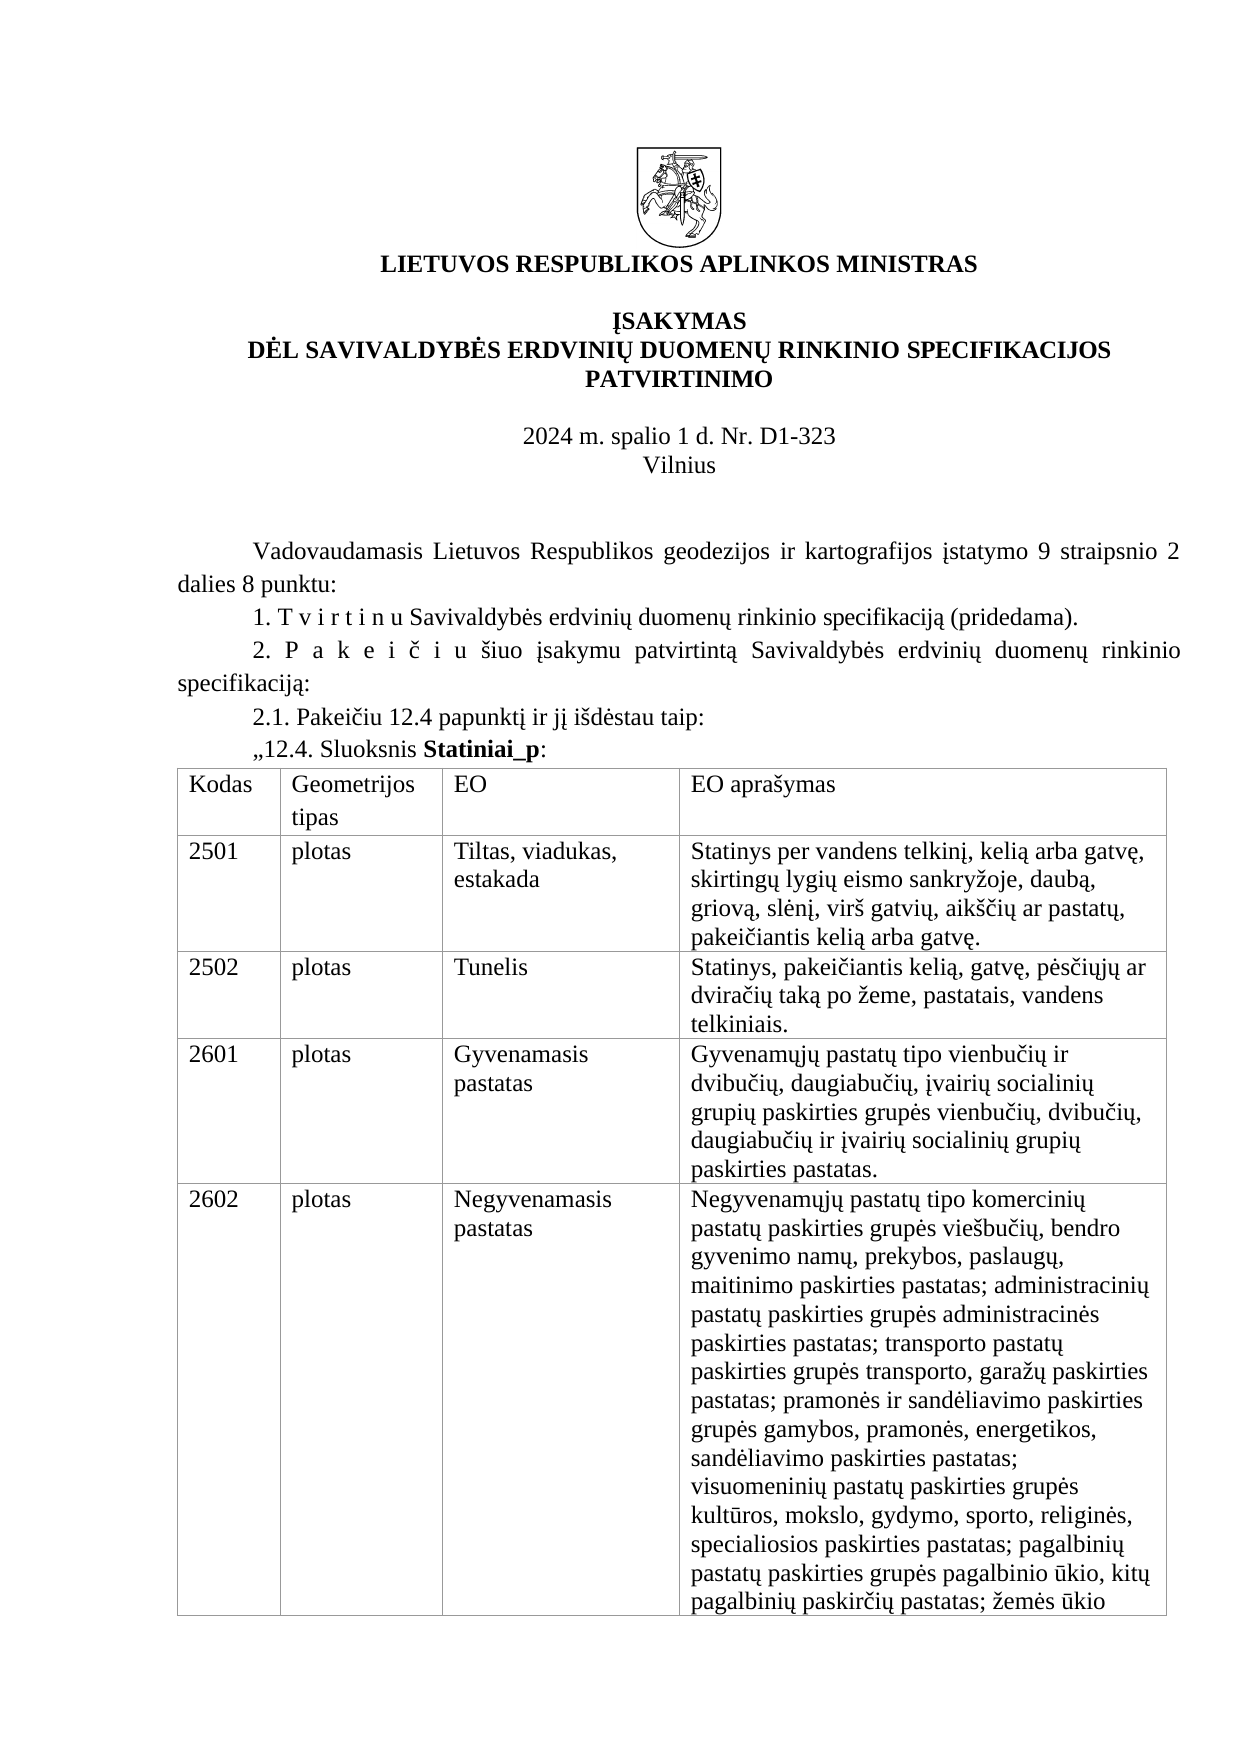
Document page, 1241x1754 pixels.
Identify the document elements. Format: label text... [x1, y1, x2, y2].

table_cell plotas [281, 836, 442, 951]
text 2.1. Pakeičiu 12.4 papunktį ir jį išdėstau taip: [177, 702, 1181, 730]
table_cell 2502 [178, 952, 280, 1038]
table_cell Statinys per vandens telkinį, kelią arba gatvę, skirtingų lygių eismo sankryžoje, daubą, griovą, slėnį, virš gatvių, aikščių ar pastatų, pakeičiantis kelią arba gatvę. [680, 836, 1166, 951]
text 2. P a k e i č i u šiuo įsakymu patvirtintą Savivaldybės erdvinių duomenų rinkinio specifikaciją: [177, 636, 1181, 697]
table_cell Gyvenamasis pastatas [443, 1039, 679, 1183]
table_cell Tiltas, viadukas, estakada [443, 836, 679, 951]
table_cell Negyvenamųjų pastatų tipo komercinių pastatų paskirties grupės viešbučių, bendro gyvenimo namų, prekybos, paslaugų, maitinimo paskirties pastatas; administracinių pastatų paskirties grupės administracinės paskirties pastatas; transporto pastatų paskirties grupės transporto, garažų paskirties pastatas; pramonės ir sandėliavimo paskirties grupės gamybos, pramonės, energetikos, sandėliavimo paskirties pastatas; visuomeninių pastatų paskirties grupės kultūros, mokslo, gydymo, sporto, religinės, specialiosios paskirties pastatas; pagalbinių pastatų paskirties grupės pagalbinio ūkio, kitų pagalbinių paskirčių pastatas; žemės ūkio [680, 1184, 1166, 1615]
table_header Kodas [178, 769, 280, 835]
table_cell Negyvenamasis pastatas [443, 1184, 679, 1615]
table_cell plotas [281, 1039, 442, 1183]
table_cell plotas [281, 1184, 442, 1615]
text 2024 m. spalio 1 d. Nr. D1-323 [177, 421, 1181, 450]
table_header EO [443, 769, 679, 835]
text ĮSAKYMAS [177, 306, 1181, 335]
table_header Geometrijos tipas [281, 769, 442, 835]
table_cell 2602 [178, 1184, 280, 1615]
table_cell Gyvenamųjų pastatų tipo vienbučių ir dvibučių, daugiabučių, įvairių socialinių grupių paskirties grupės vienbučių, dvibučių, daugiabučių ir įvairių socialinių grupių paskirties pastatas. [680, 1039, 1166, 1183]
table_cell Statinys, pakeičiantis kelią, gatvę, pėsčiųjų ar dviračių taką po žeme, pastatais, vandens telkiniais. [680, 952, 1166, 1038]
text Vadovaudamasis Lietuvos Respublikos geodezijos ir kartografijos įstatymo 9 straipsnio 2 dalies 8 punktu: [177, 536, 1181, 598]
table_cell 2601 [178, 1039, 280, 1183]
text LIETUVOS RESPUBLIKOS APLINKOS MINISTRAS [177, 249, 1181, 278]
table_cell Tunelis [443, 952, 679, 1038]
table_cell 2501 [178, 836, 280, 951]
table_header EO aprašymas [680, 769, 1166, 835]
table_cell plotas [281, 952, 442, 1038]
text DĖL SAVIVALDYBĖS ERDVINIŲ DUOMENŲ RINKINIO SPECIFIKACIJOS PATVIRTINIMO [177, 335, 1181, 393]
text Vilnius [177, 450, 1181, 479]
text 1. T v i r t i n u Savivaldybės erdvinių duomenų rinkinio specifikaciją (pridedama). [177, 602, 1181, 631]
text „12.4. Sluoksnis Statiniai_p: [177, 734, 1181, 763]
